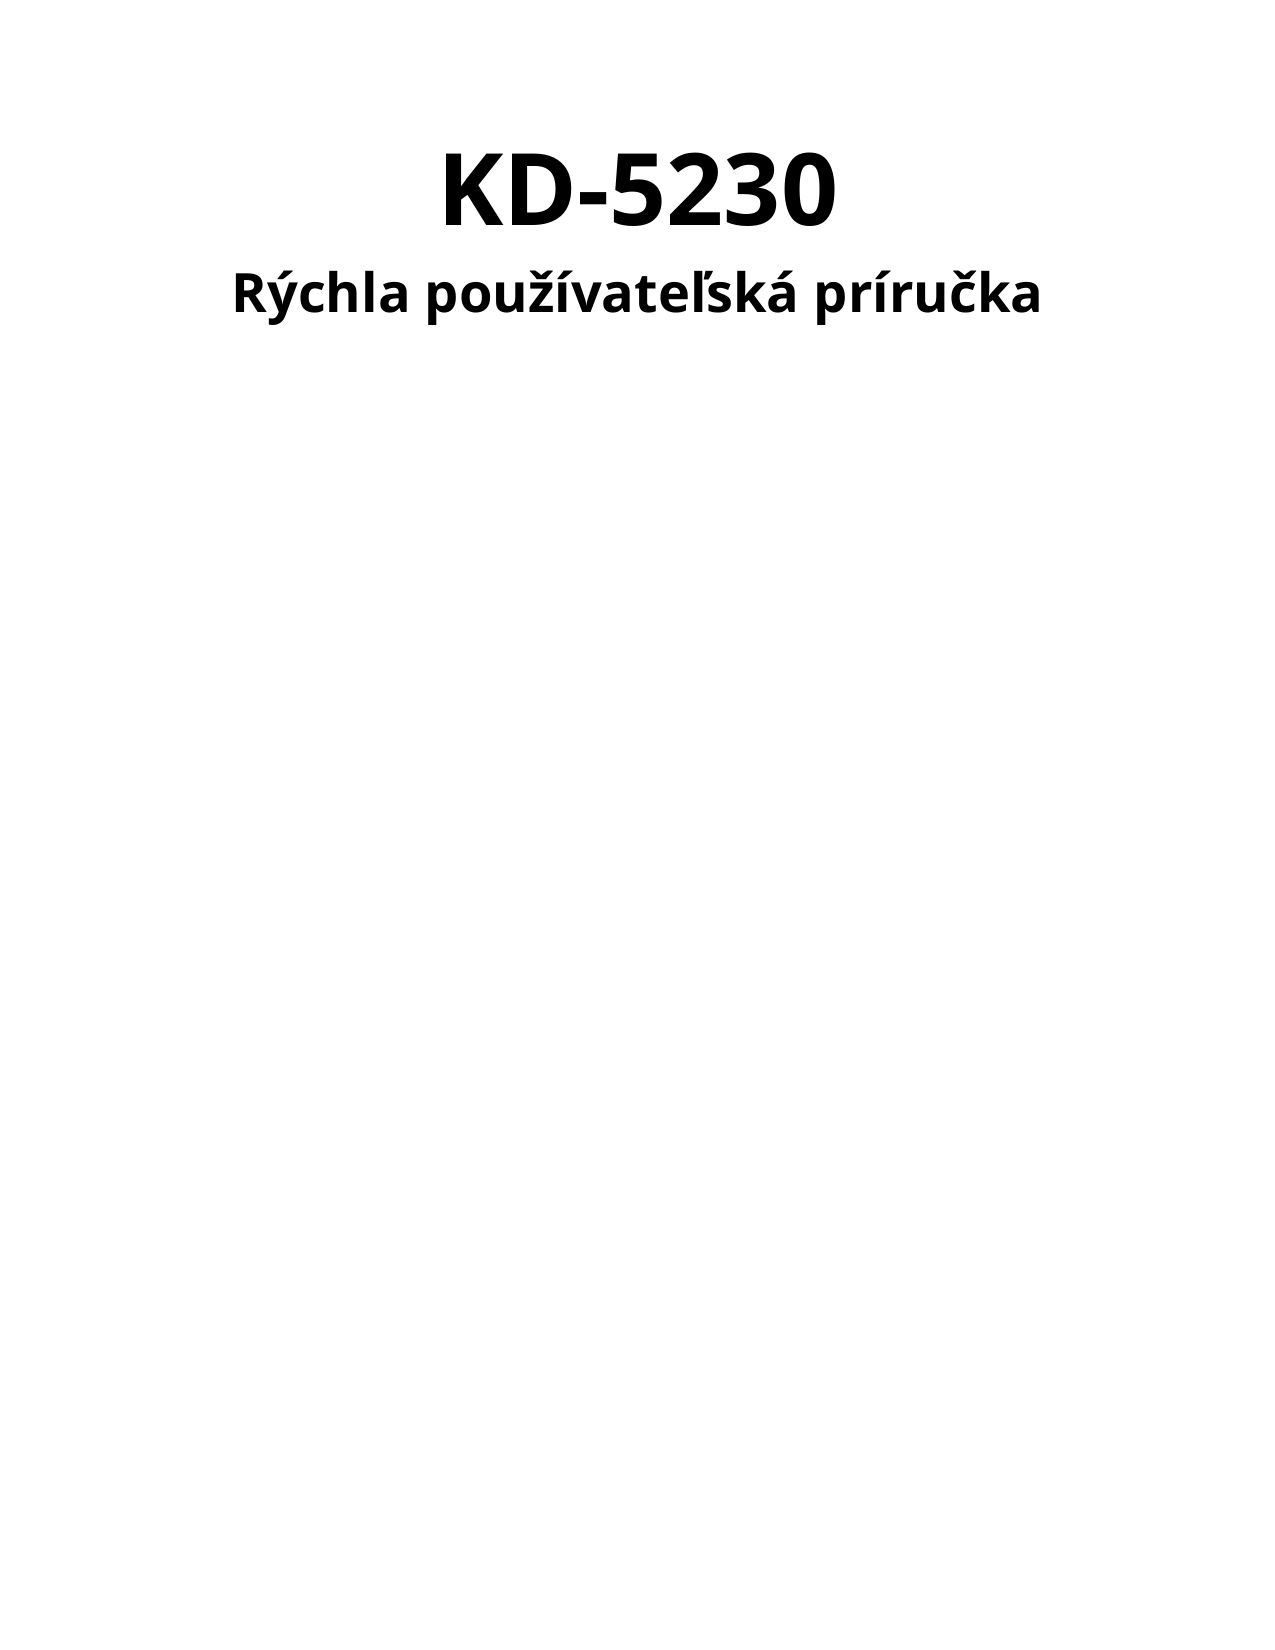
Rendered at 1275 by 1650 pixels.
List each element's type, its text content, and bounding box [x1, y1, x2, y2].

text KD-5230 [118, 118, 1157, 254]
text Rýchla používateľská príručka [118, 254, 1157, 328]
